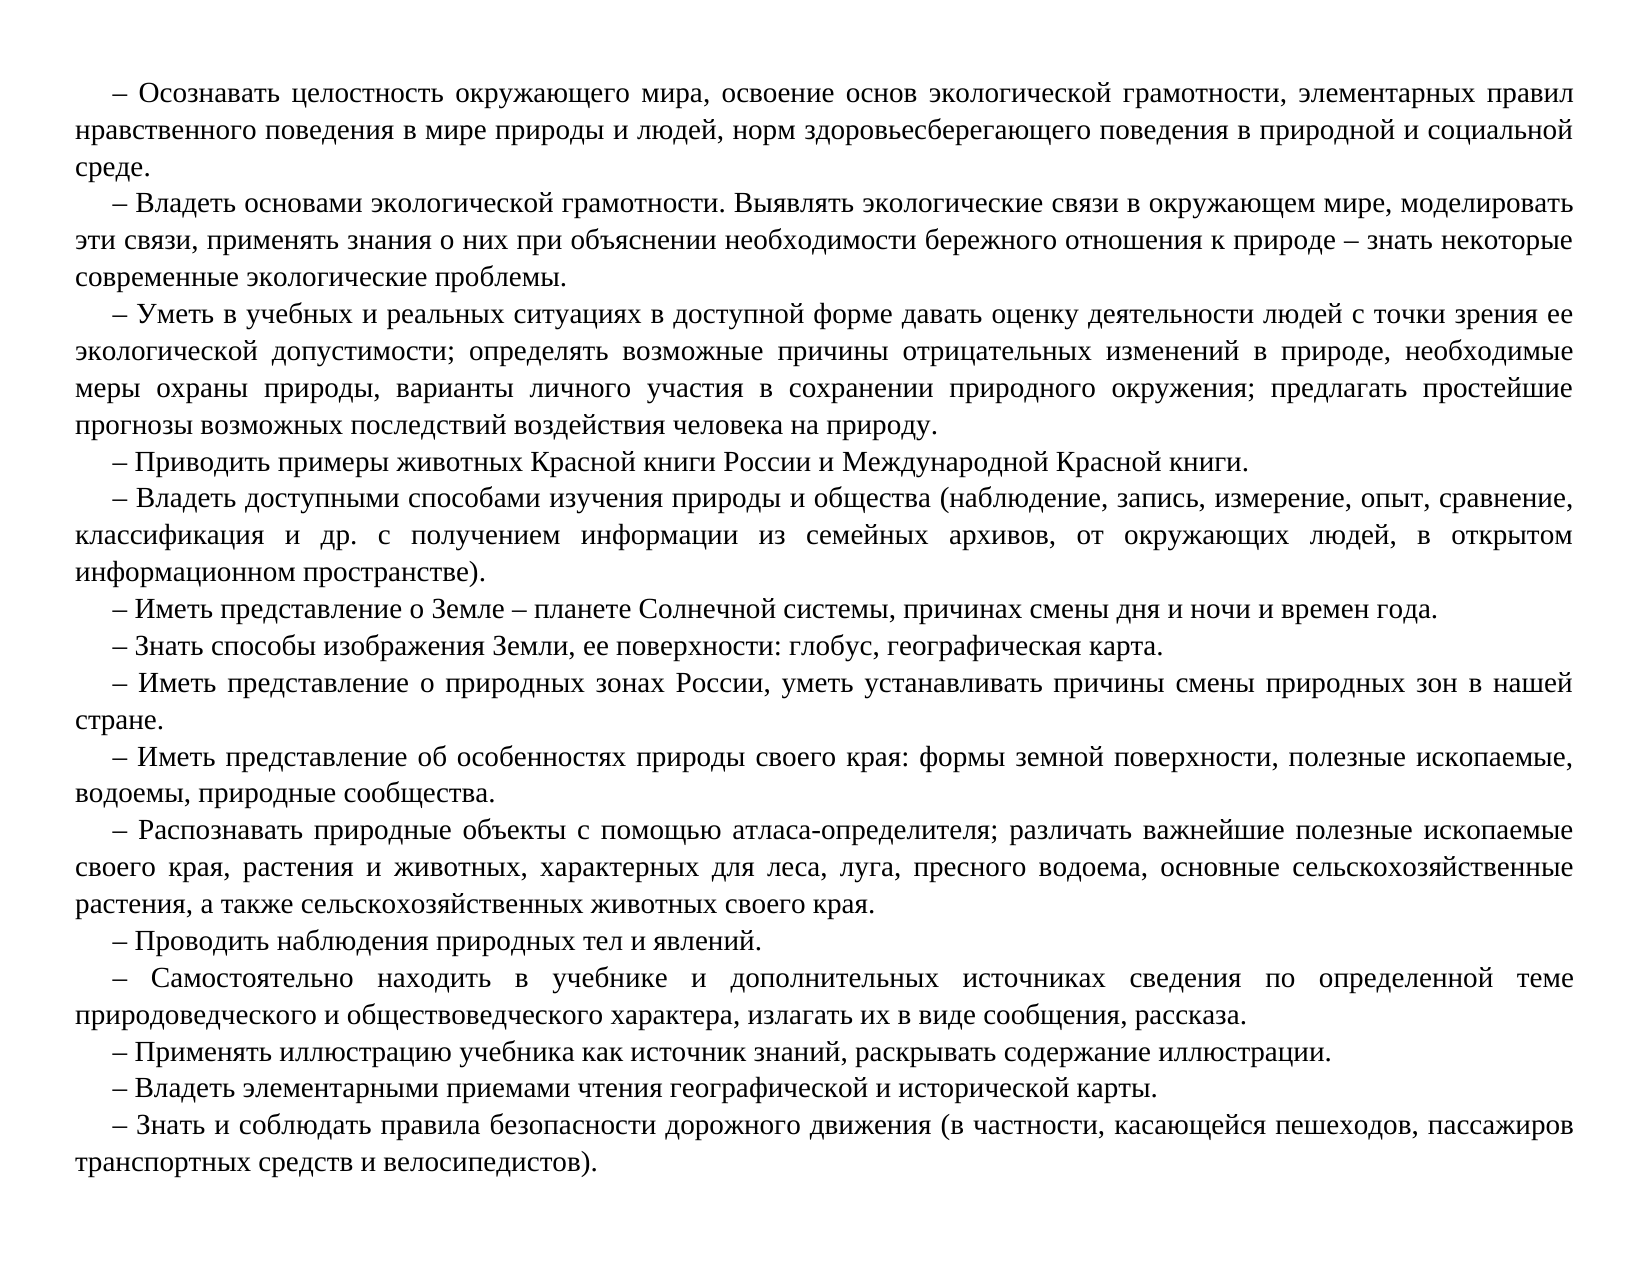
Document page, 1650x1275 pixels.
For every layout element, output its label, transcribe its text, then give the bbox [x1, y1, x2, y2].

text – Проводить наблюдения природных тел и явлений. [75, 923, 1575, 957]
text – Владеть элементарными приемами чтения географической и исторической карты. [75, 1071, 1575, 1104]
text – Знать и соблюдать правила безопасности дорожного движения (в частности, касающейся пешеходов, пассажиров транспортных средств и велосипедистов). [75, 1107, 1575, 1178]
text – Иметь представление о Земле – планете Солнечной системы, причинах смены дня и ночи и времен года. [75, 591, 1575, 625]
text – Распознавать природные объекты с помощью атласа-определителя; различать важнейшие полезные ископаемые своего края, растения и животных, характерных для леса, луга, пресного водоема, основные сельскохозяйственные растения, а также сельскохозяйственных животных своего края. [75, 812, 1575, 920]
text – Знать способы изображения Земли, ее поверхности: глобус, географическая карта. [75, 628, 1575, 662]
text – Иметь представление о природных зонах России, уметь устанавливать причины смены природных зон в нашей стране. [75, 665, 1575, 735]
text – Приводить примеры животных Красной книги России и международной Красной книги. [75, 444, 1575, 477]
text – Уметь в учебных и реальных ситуациях в доступной форме давать оценку деятельности людей с точки зрения ее экологической допустимости; определять возможные причины отрицательных изменений в природе, необходимые меры охраны природы, варианты личного участия в сохранении природного окружения; предлагать простейшие прогнозы возможных последствий воздействия человека на природу. [75, 296, 1575, 440]
text – Применять иллюстрацию учебника как источник знаний, раскрывать содержание иллюстрации. [75, 1034, 1575, 1067]
text – Владеть основами экологической грамотности. Выявлять экологические связи в окружающем мире, моделировать эти связи, применять знания о них при объяснении необходимости бережного отношения к природе – знать некоторые современные экологические проблемы. [75, 186, 1575, 293]
text – Самостоятельно находить в учебнике и дополнительных источниках сведения по определенной теме природоведческого и обществоведческого характера, излагать их в виде сообщения, рассказа. [75, 960, 1575, 1030]
text – Осознавать целостность окружающего мира, освоение основ экологической грамотности, элементарных правил нравственного поведения в мире природы и людей, норм здоровьесберегающего поведения в природной и социальной среде. [75, 75, 1575, 182]
text – Владеть доступными способами изучения природы и общества (наблюдение, запись, измерение, опыт, сравнение, классификация и др. с получением информации из семейных архивов, от окружающих людей, в открытом информационном пространстве). [75, 481, 1575, 588]
text – Иметь представление об особенностях природы своего края: формы земной поверхности, полезные ископаемые, водоемы, природные сообщества. [75, 739, 1575, 809]
